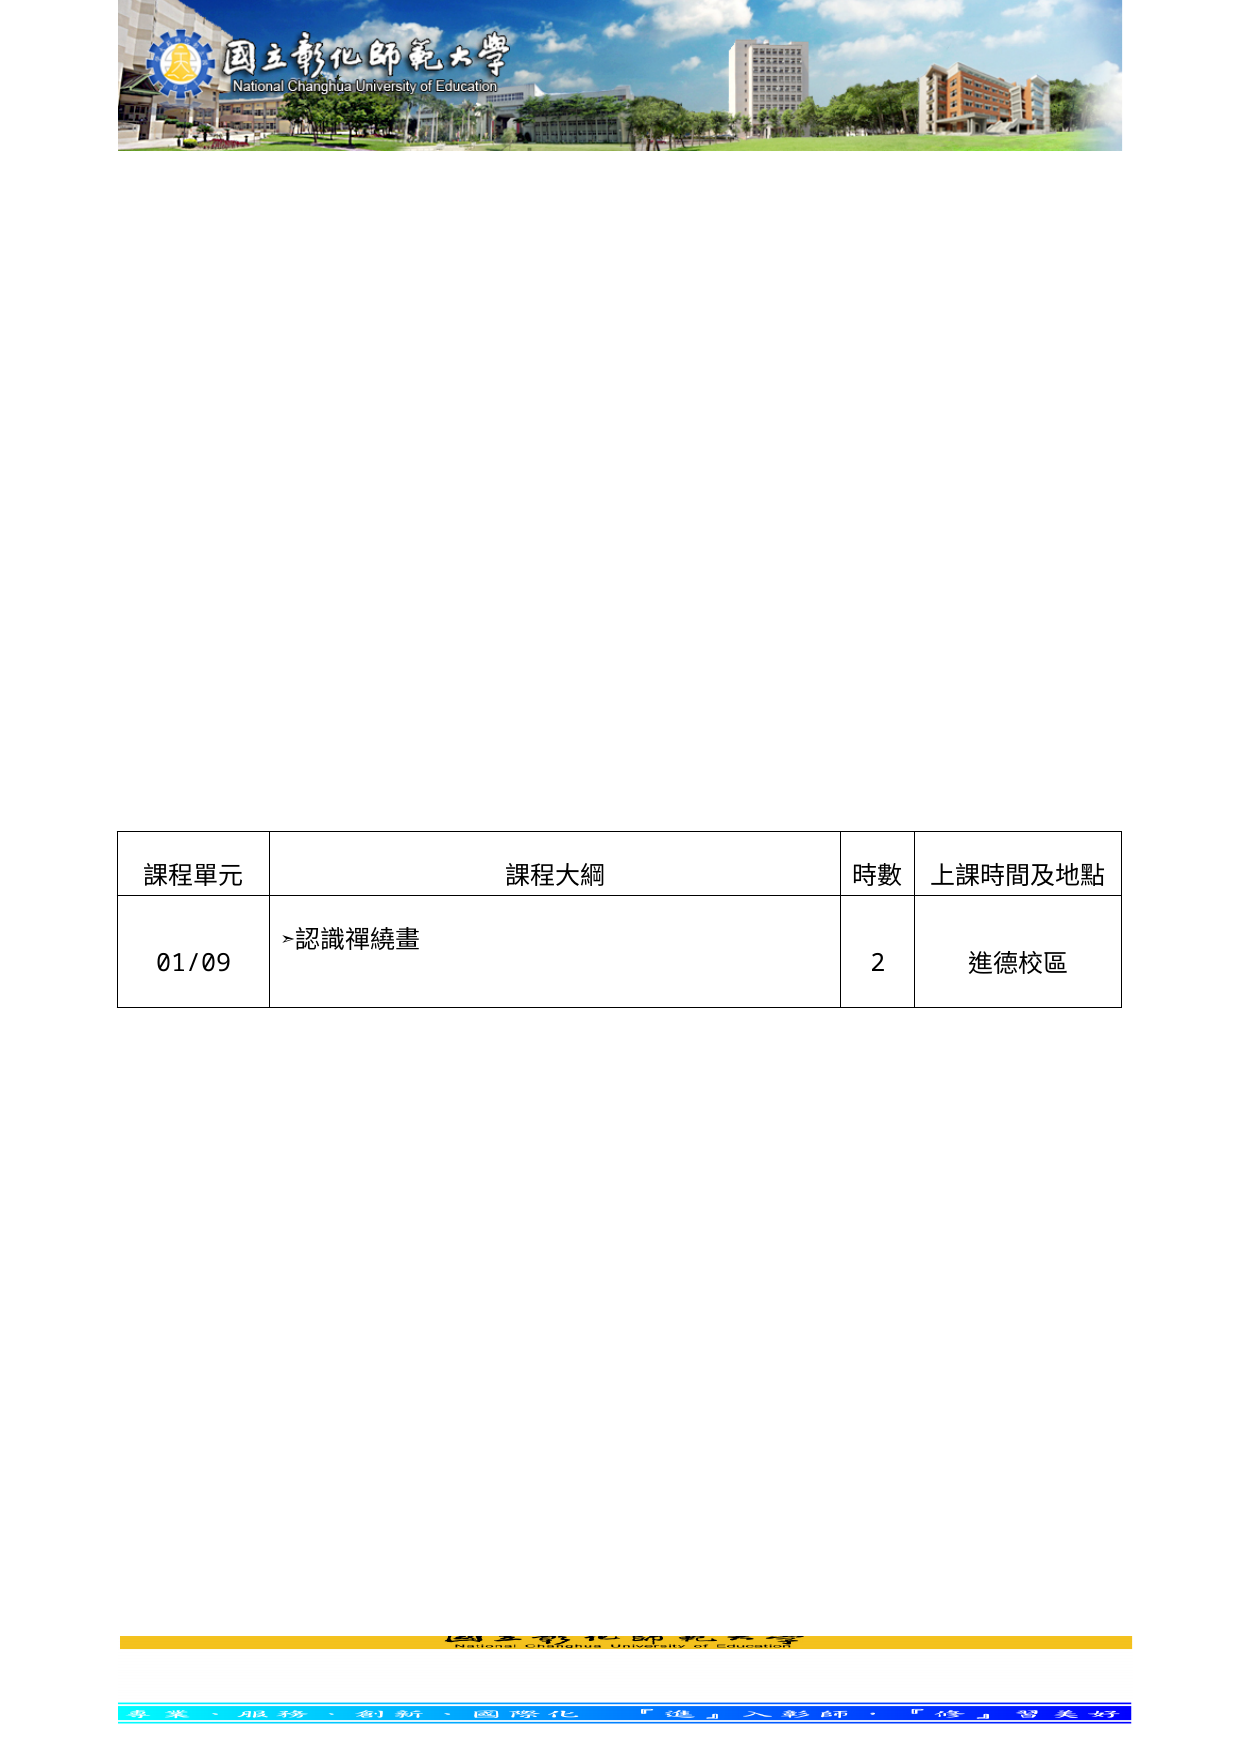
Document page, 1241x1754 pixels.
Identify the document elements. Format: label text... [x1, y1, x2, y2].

table_header 課程單元 [118, 832, 269, 894]
table_cell 進德校區 [915, 896, 1121, 1007]
table_header 課程大綱 [270, 832, 840, 894]
table_header 上課時間及地點 [915, 832, 1121, 894]
table_cell 01/09 [118, 896, 269, 1007]
table_cell 2 [841, 896, 914, 1007]
table_cell ➣認識禪繞畫 [270, 896, 840, 1007]
table_header 時數 [841, 832, 914, 894]
